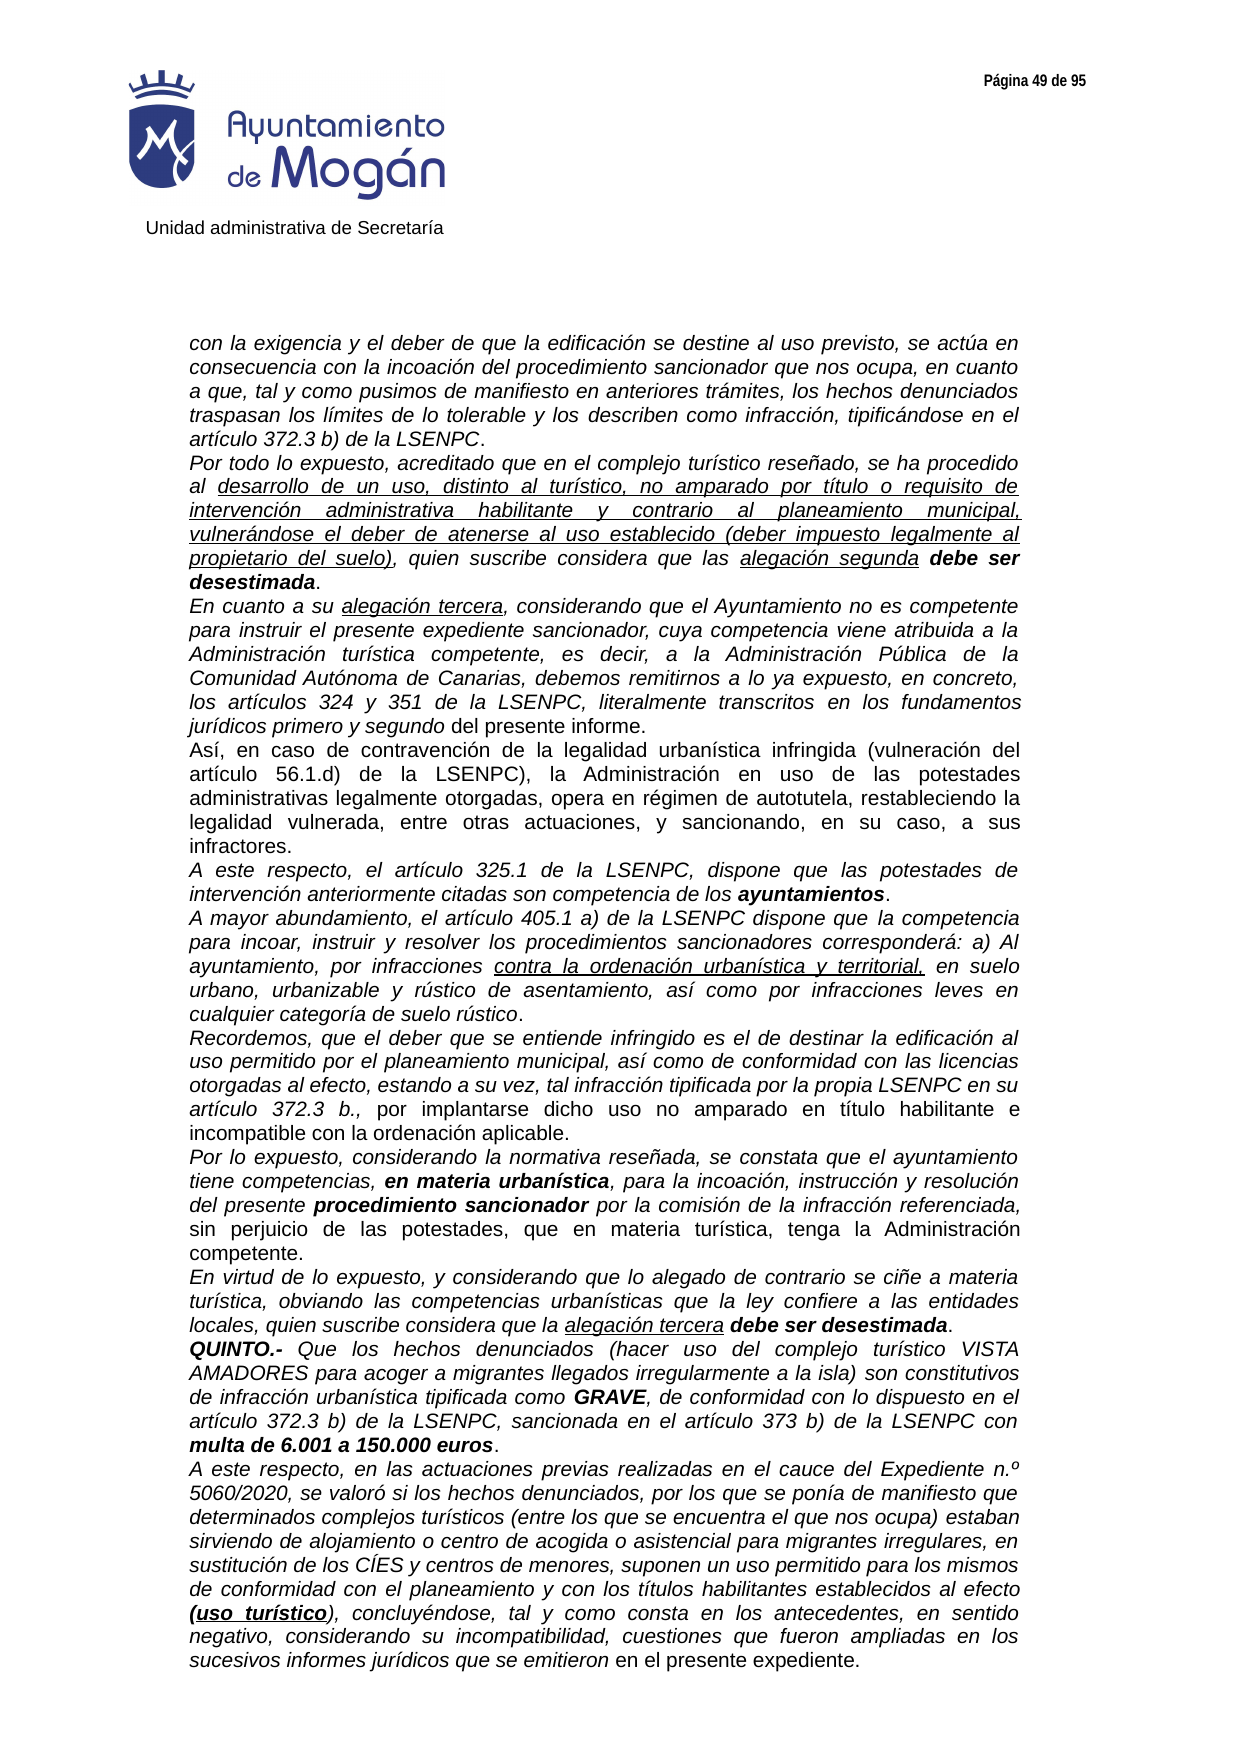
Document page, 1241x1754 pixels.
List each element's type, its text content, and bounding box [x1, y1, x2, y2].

text Así, en caso de contravención de la legalidad urbanística infringida (vulneración del artículo 56.1.d) de la LSENPC), la Administración en uso de las potestades administrativas legalmente otorgadas, opera en régimen de autotutela, restableciendo la legalidad vulnerada, entre otras actuaciones, y sancionando, en su caso, a sus infractores. [189, 738, 1022, 858]
picture [128, 70, 445, 206]
text Por lo expuesto, considerando la normativa reseñada, se constata que el ayuntamiento tiene competencias, en materia urbanística, para la incoación, instrucción y resolución del presente procedimiento sancionador por la comisión de la infracción referenciada, sin perjuicio de las potestades, que en materia turística, tenga la Administración competente. [189, 1145, 1022, 1265]
text A mayor abundamiento, el artículo 405.1 a) de la LSENPC dispone que la competencia para incoar, instruir y resolver los procedimientos sancionadores corresponderá: a) Al ayuntamiento, por infracciones contra la ordenación urbanística y territorial, en suelo urbano, urbanizable y rústico de asentamiento, así como por infracciones leves en cualquier categoría de suelo rústico. [189, 906, 1022, 1025]
text vulnerándose el deber de atenerse al uso establecido (deber impuesto legalmente al propietario del suelo), quien suscribe considera que las alegación segunda debe ser desestimada. [189, 520, 1022, 594]
text A este respecto, en las actuaciones previas realizadas en el cauce del Expediente n.º 5060/2020, se valoró si los hechos denunciados, por los que se ponía de manifiesto que determinados complejos turísticos (entre los que se encuentra el que nos ocupa) estaban sirviendo de alojamiento o centro de acogida o asistencial para migrantes irregulares, en sustitución de los CÍES y centros de menores, suponen un uso permitido para los mismos de conformidad con el planeamiento y con los títulos habilitantes establecidos al efecto (uso turístico), concluyéndose, tal y como consta en los antecedentes, en sentido negativo, considerando su incompatibilidad, cuestiones que fueron ampliadas en los sucesivos informes jurídicos que se emitieron en el presente expediente. [189, 1457, 1022, 1672]
text A este respecto, el artículo 325.1 de la LSENPC, dispone que las potestades de intervención anteriormente citadas son competencia de los ayuntamientos. [189, 858, 1022, 906]
text QUINTO.- Que los hechos denunciados (hacer uso del complejo turístico VISTA AMADORES para acoger a migrantes llegados irregularmente a la isla) son constitutivos de infracción urbanística tipificada como GRAVE, de conformidad con lo dispuesto en el artículo 372.3 b) de la LSENPC, sancionada en el artículo 373 b) de la LSENPC con multa de 6.001 a 150.000 euros. [189, 1337, 1022, 1457]
text Por todo lo expuesto, acreditado que en el complejo turístico reseñado, se ha procedido al desarrollo de un uso, distinto al turístico, no amparado por título o requisito de intervención administrativa habilitante y contrario al planeamiento municipal, [189, 450, 1022, 519]
text En cuanto a su alegación tercera, considerando que el Ayuntamiento no es competente para instruir el presente expediente sancionador, cuya competencia viene atribuida a la Administración turística competente, es decir, a la Administración Pública de la Comunidad Autónoma de Canarias, debemos remitirnos a lo ya expuesto, en concreto, los artículos 324 y 351 de la LSENPC, literalmente transcritos en los fundamentos jurídicos primero y segundo del presente informe. [189, 594, 1022, 738]
text Recordemos, que el deber que se entiende infringido es el de destinar la edificación al uso permitido por el planeamiento municipal, así como de conformidad con las licencias otorgadas al efecto, estando a su vez, tal infracción tipificada por la propia LSENPC en su artículo 372.3 b., por implantarse dicho uso no amparado en título habilitante e incompatible con la ordenación aplicable. [189, 1025, 1022, 1145]
text En virtud de lo expuesto, y considerando que lo alegado de contrario se ciñe a materia turística, obviando las competencias urbanísticas que la ley confiere a las entidades locales, quien suscribe considera que la alegación tercera debe ser desestimada. [189, 1265, 1022, 1337]
text con la exigencia y el deber de que la edificación se destine al uso previsto, se actúa en consecuencia con la incoación del procedimiento sancionador que nos ocupa, en cuanto a que, tal y como pusimos de manifiesto en anteriores trámites, los hechos denunciados traspasan los límites de lo tolerable y los describen como infracción, tipificándose en el artículo 372.3 b) de la LSENPC. [189, 331, 1022, 450]
